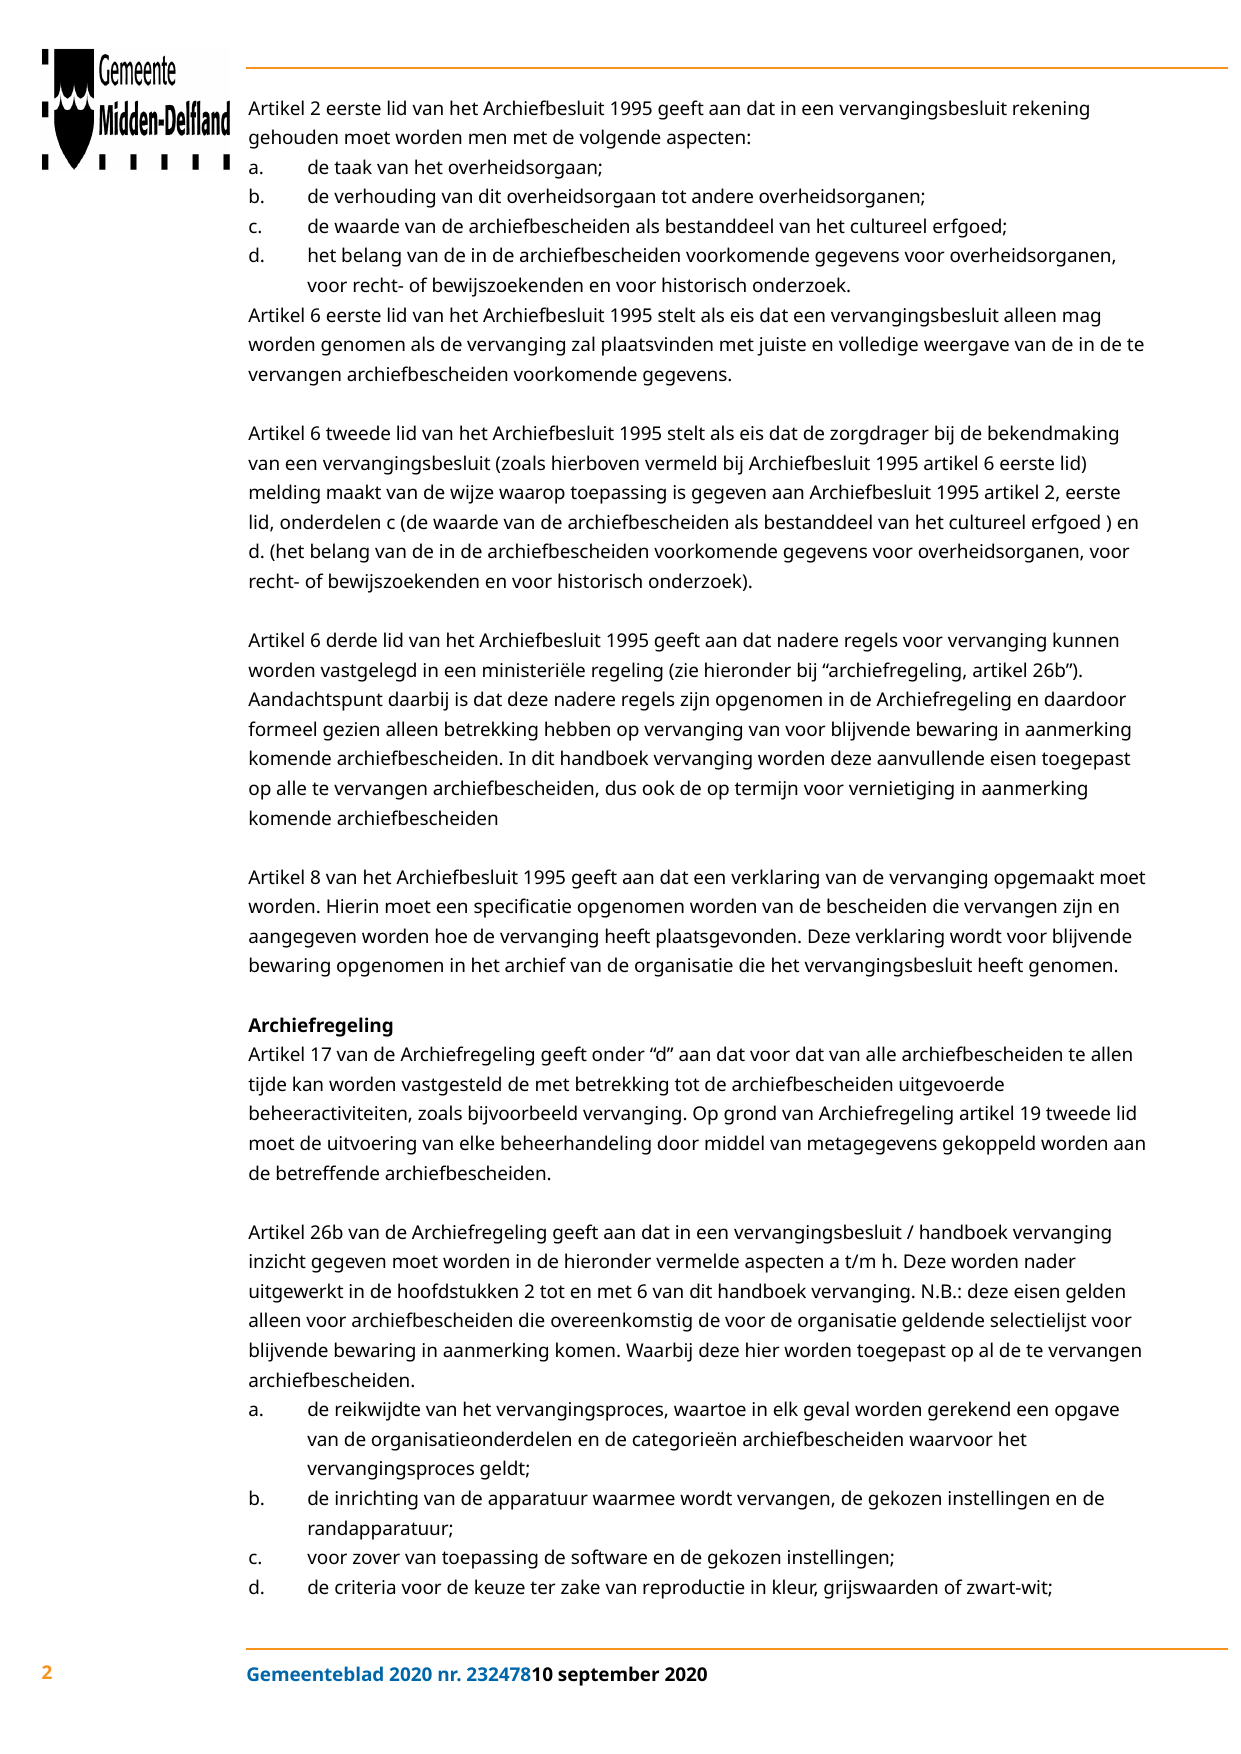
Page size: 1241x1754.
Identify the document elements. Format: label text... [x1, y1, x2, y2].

list de reikwijdte van het vervangingsproces, waartoe in elk geval worden gerekend een opgave van de organisatieonderdelen en de categorieën archiefbescheiden waarvoor het vervangingsproces geldt; [248, 1396, 1152, 1481]
list de taak van het overheidsorgaan; [248, 154, 1152, 180]
text Artikel 17 van de Archiefregeling geeft onder “d” aan dat voor dat van alle archiefbescheiden te allen tijde kan worden vastgesteld de met betrekking tot de archiefbescheiden uitgevoerde beheeractiviteiten, zoals bijvoorbeeld vervanging. Op grond van Archiefregeling artikel 19 tweede lid moet de uitvoering van elke beheerhandeling door middel van metagegevens gekoppeld worden aan de betreffende archiefbescheiden. [248, 1041, 1152, 1186]
list de criteria voor de keuze ter zake van reproductie in kleur, grijswaarden of zwart-wit; [248, 1574, 1152, 1600]
text Archiefregeling [248, 1012, 1152, 1038]
text Artikel 26b van de Archiefregeling geeft aan dat in een vervangingsbesluit / handboek vervanging inzicht gegeven moet worden in de hieronder vermelde aspecten a t/m h. Deze worden nader uitgewerkt in de hoofdstukken 2 tot en met 6 van dit handboek vervanging. N.B.: deze eisen gelden alleen voor archiefbescheiden die overeenkomstig de voor de organisatie geldende selectielijst voor blijvende bewaring in aanmerking komen. Waarbij deze hier worden toegepast op al de te vervangen archiefbescheiden. [248, 1219, 1152, 1393]
text Artikel 6 tweede lid van het Archiefbesluit 1995 stelt als eis dat de zorgdrager bij de bekendmaking van een vervangingsbesluit (zoals hierboven vermeld bij Archiefbesluit 1995 artikel 6 eerste lid) melding maakt van de wijze waarop toepassing is gegeven aan Archiefbesluit 1995 artikel 2, eerste lid, onderdelen c (de waarde van de archiefbescheiden als bestanddeel van het cultureel erfgoed ) en d. (het belang van de in de archiefbescheiden voorkomende gegevens voor overheidsorganen, voor recht- of bewijszoekenden en voor historisch onderzoek). [248, 420, 1152, 594]
list de verhouding van dit overheidsorgaan tot andere overheidsorganen; [248, 183, 1152, 209]
text Artikel 2 eerste lid van het Archiefbesluit 1995 geeft aan dat in een vervangingsbesluit rekening gehouden moet worden men met de volgende aspecten: [248, 95, 1152, 150]
text Artikel 6 derde lid van het Archiefbesluit 1995 geeft aan dat nadere regels voor vervanging kunnen worden vastgelegd in een ministeriële regeling (zie hieronder bij “archiefregeling, artikel 26b”). Aandachtspunt daarbij is dat deze nadere regels zijn opgenomen in de Archiefregeling en daardoor formeel gezien alleen betrekking hebben op vervanging van voor blijvende bewaring in aanmerking komende archiefbescheiden. In dit handboek vervanging worden deze aanvullende eisen toegepast op alle te vervangen archiefbescheiden, dus ook de op termijn voor vernietiging in aanmerking komende archiefbescheiden [248, 627, 1152, 831]
text Artikel 8 van het Archiefbesluit 1995 geeft aan dat een verklaring van de vervanging opgemaakt moet worden. Hierin moet een specificatie opgenomen worden van de bescheiden die vervangen zijn en aangegeven worden hoe de vervanging heeft plaatsgevonden. Deze verklaring wordt voor blijvende bewaring opgenomen in het archief van de organisatie die het vervangingsbesluit heeft genomen. [248, 864, 1152, 978]
list het belang van de in de archiefbescheiden voorkomende gegevens voor overheidsorganen, voor recht- of bewijszoekenden en voor historisch onderzoek. [248, 243, 1152, 298]
list voor zover van toepassing de software en de gekozen instellingen; [248, 1544, 1152, 1570]
picture [41, 47, 231, 172]
list de inrichting van de apparatuur waarmee wordt vervangen, de gekozen instellingen en de randapparatuur; [248, 1485, 1152, 1541]
text Artikel 6 eerste lid van het Archiefbesluit 1995 stelt als eis dat een vervangingsbesluit alleen mag worden genomen als de vervanging zal plaatsvinden met juiste en volledige weergave van de in de te vervangen archiefbescheiden voorkomende gegevens. [248, 302, 1152, 387]
list de waarde van de archiefbescheiden als bestanddeel van het cultureel erfgoed; [248, 213, 1152, 239]
